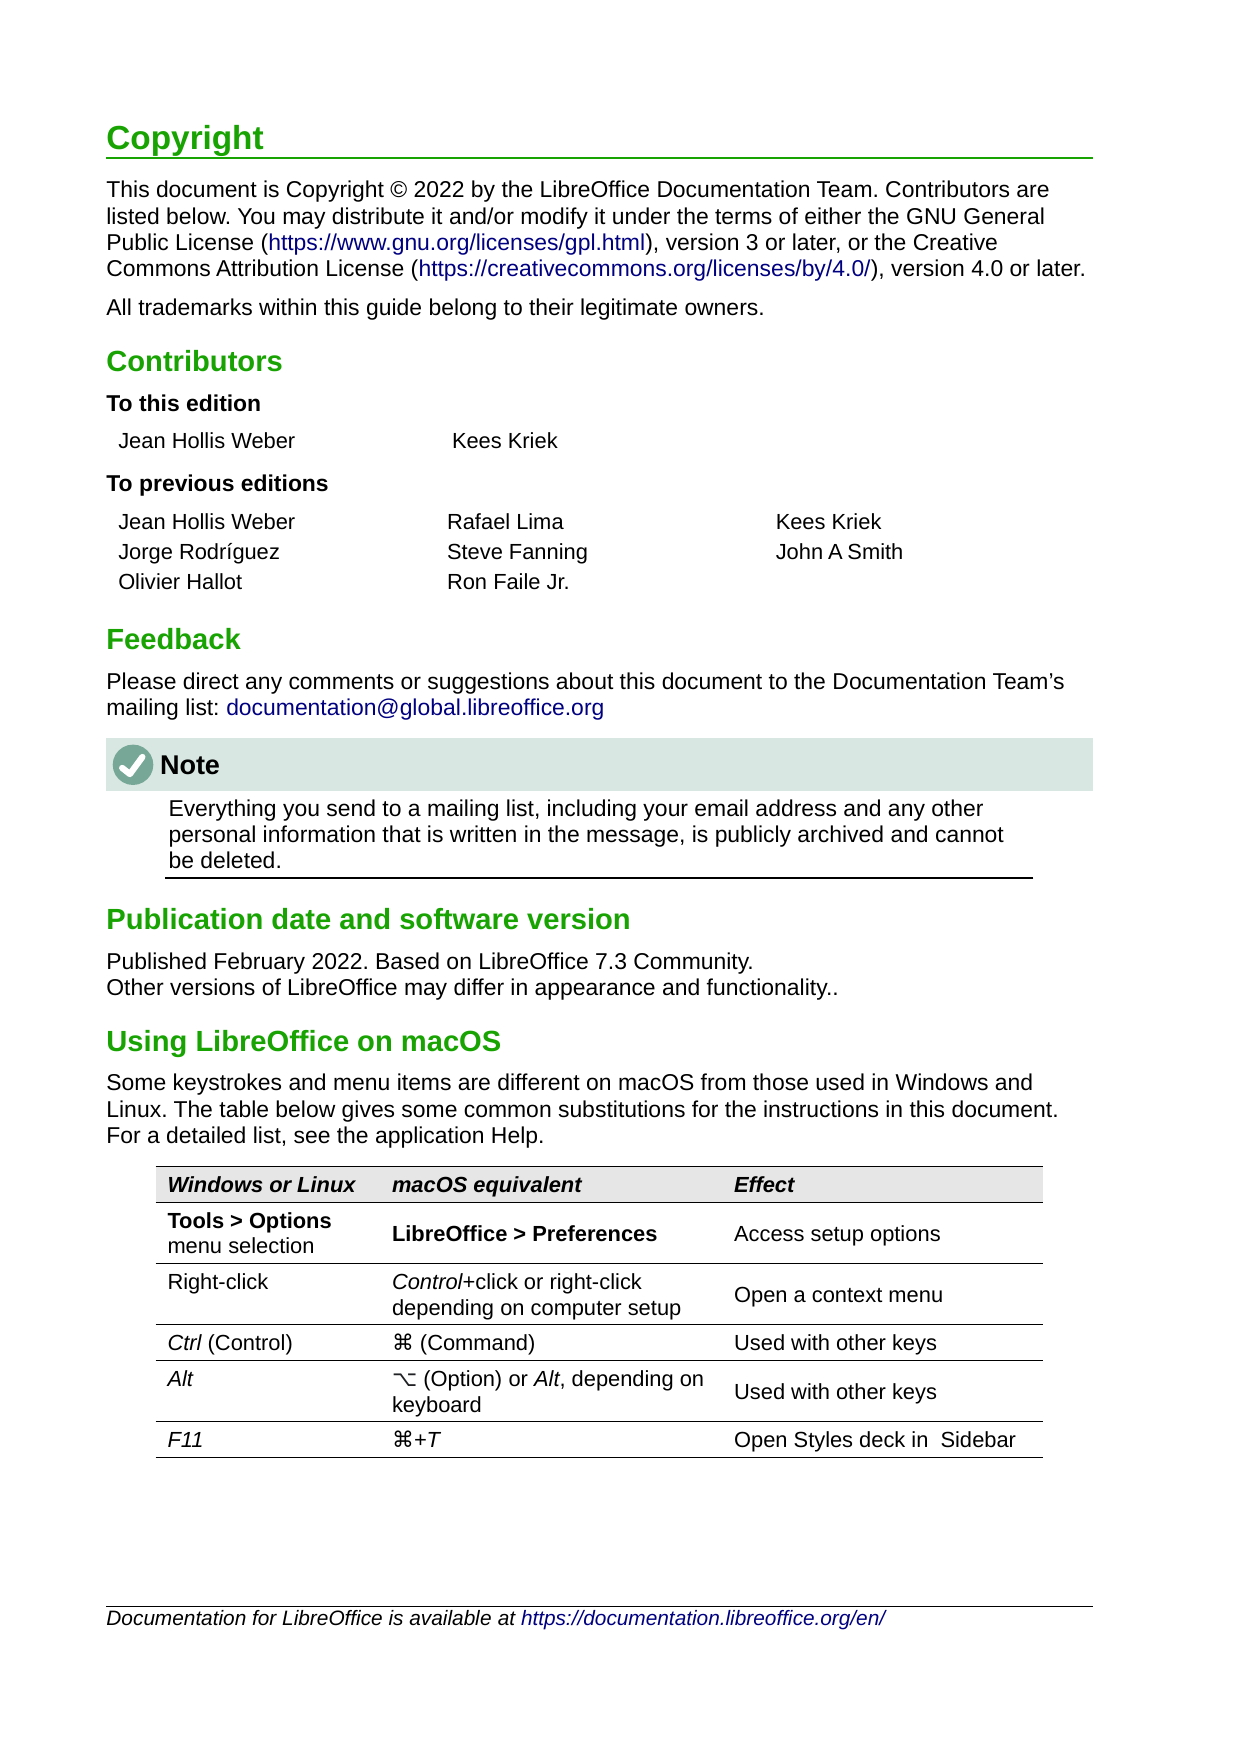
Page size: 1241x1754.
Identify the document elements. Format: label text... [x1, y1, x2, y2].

table_cell Jorge Rodríguez [106, 539, 435, 569]
table_cell Alt [156, 1361, 380, 1421]
table_cell ⌥ (Option) or Alt, depending on keyboard [380, 1361, 722, 1421]
subtitle Publication date and software version [106, 902, 1093, 936]
subtitle Contributors [106, 344, 1093, 378]
table_header [766, 429, 1093, 458]
table_header Kees Kriek [764, 509, 1093, 539]
subtitle Note [106, 738, 1093, 791]
table_header Effect [722, 1167, 1043, 1202]
table_cell LibreOffice > Preferences [380, 1203, 722, 1263]
subtitle Copyright [106, 118, 1093, 157]
text All trademarks within this guide belong to their legitimate owners. [106, 294, 1093, 321]
table_cell ⌘ (Command) [380, 1325, 722, 1360]
table_header Rafael Lima [435, 509, 764, 539]
table_cell F11 [156, 1422, 380, 1457]
text Some keystrokes and menu items are different on macOS from those used in Windows and Linux. The table below gives some common substitutions for the instructions in this document. For a detailed list, see the application Help. [106, 1069, 1093, 1148]
table_header Jean Hollis Weber [106, 509, 435, 539]
table_cell Used with other keys [722, 1325, 1043, 1360]
subtitle Using LibreOffice on macOS [106, 1024, 1093, 1057]
table_cell Access setup options [722, 1203, 1043, 1263]
table_cell [764, 569, 1093, 599]
table_header Jean Hollis Weber [106, 429, 440, 458]
table_cell Right-click [156, 1264, 380, 1324]
table_cell John A Smith [764, 539, 1093, 569]
table_cell Steve Fanning [435, 539, 764, 569]
table_header Windows or Linux [156, 1167, 380, 1202]
table_cell Olivier Hallot [106, 569, 435, 599]
table_cell Open a context menu [722, 1264, 1043, 1324]
table_cell Tools > Options menu selection [156, 1203, 380, 1263]
text To this edition [106, 389, 1093, 416]
table_header macOS equivalent [380, 1167, 722, 1202]
table_cell Used with other keys [722, 1361, 1043, 1421]
table_cell Ron Faile Jr. [435, 569, 764, 599]
text Everything you send to a mailing list, including your email address and any other personal information that is written in the message, is publicly archived and cannot be deleted. [165, 791, 1033, 877]
table_header Kees Kriek [440, 429, 766, 458]
table_cell Ctrl (Control) [156, 1325, 380, 1360]
text To previous editions [106, 470, 1093, 496]
text Published February 2022. Based on LibreOffice 7.3 Community. Other versions of LibreOffice may differ in appearance and functionality.. [106, 948, 1093, 1000]
table_cell Open Styles deck in Sidebar [722, 1422, 1043, 1457]
text Please direct any comments or suggestions about this document to the Documentation Team’s mailing list: documentation@global.libreoffice.org [106, 668, 1093, 720]
text This document is Copyright © 2022 by the LibreOffice Documentation Team. Contributors are listed below. You may distribute it and/or modify it under the terms of either the GNU General Public License (https://www.gnu.org/licenses/gpl.html), version 3 or later, or the Creative Commons Attribution License (https://creativecommons.org/licenses/by/4.0/), version 4.0 or later. [106, 176, 1093, 282]
subtitle Feedback [106, 622, 1093, 656]
table_cell ⌘+T [380, 1422, 722, 1457]
table_cell Control+click or right-click depending on computer setup [380, 1264, 722, 1324]
